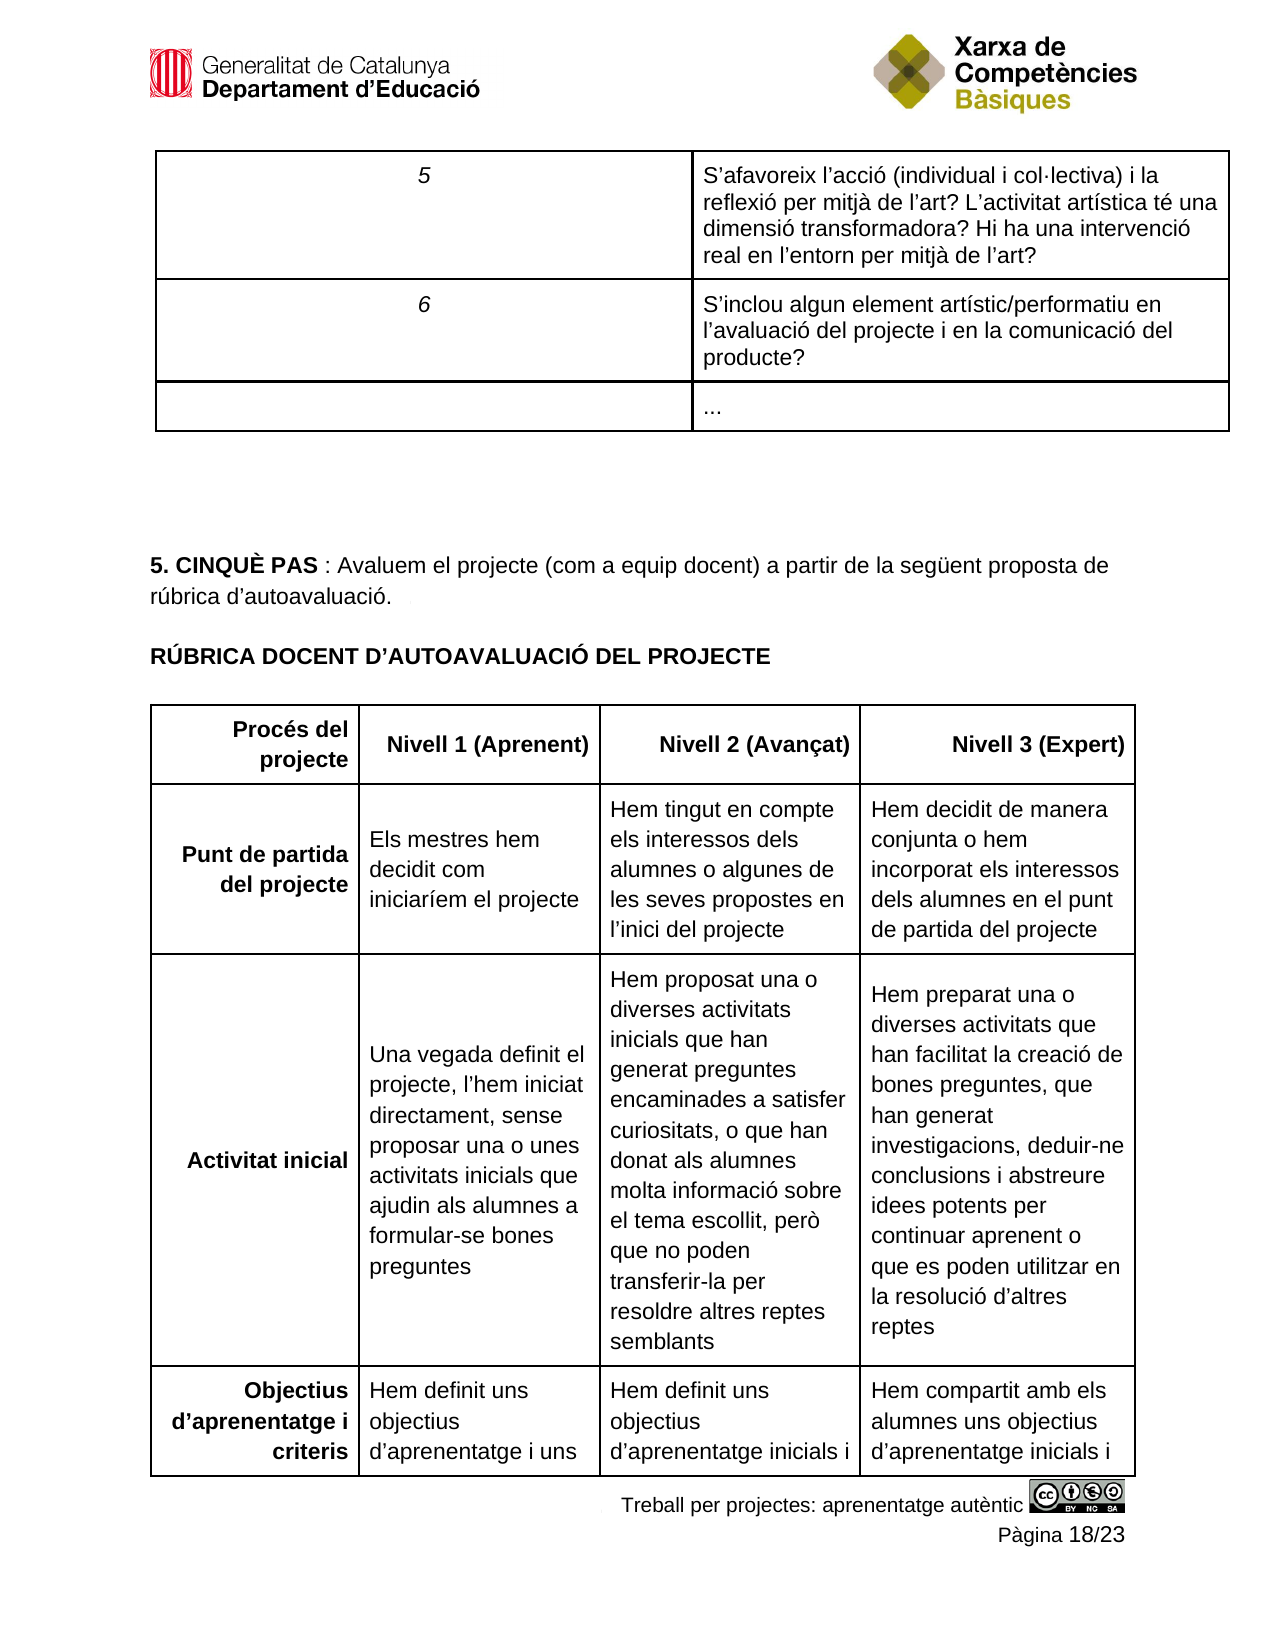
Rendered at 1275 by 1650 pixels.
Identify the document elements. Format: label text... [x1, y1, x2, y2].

table_cell S’inclou algun element artístic/performatiu en l’avaluació del projecte i en la comunicació del producte? [694, 280, 1228, 380]
picture [150, 48, 504, 108]
table_cell Punt de partida del projecte [152, 785, 358, 953]
table_cell 6 [157, 280, 691, 380]
table_header Procés del projecte [152, 706, 358, 783]
table_cell 5 [157, 152, 691, 278]
table_cell Hem definit uns objectius d’aprenentatge i uns [360, 1367, 599, 1474]
table_cell Hem preparat una o diverses activitats que han facilitat la creació de bones preguntes, que han generat investigacions, deduir-ne conclusions i abstreure idees potents per continuar aprenent o que es poden utilitzar en la resolució d’altres reptes [861, 955, 1134, 1365]
picture [1029, 1479, 1125, 1513]
table_cell Els mestres hem decidit com iniciaríem el projecte [360, 785, 599, 953]
table_cell Hem decidit de manera conjunta o hem incorporat els interessos dels alumnes en el punt de partida del projecte [861, 785, 1134, 953]
table_cell Hem tingut en compte els interessos dels alumnes o algunes de les seves propostes en l’inici del projecte [601, 785, 859, 953]
table_cell Hem proposat una o diverses activitats inicials que han generat preguntes encaminades a satisfer curiositats, o que han donat als alumnes molta informació sobre el tema escollit, però que no poden transferir-la per resoldre altres reptes semblants [601, 955, 859, 1365]
text 5. CINQUÈ PAS : Avaluem el projecte (com a equip docent) a partir de la següent proposta de rúbrica d’autoavaluació. [150, 552, 1125, 609]
table_cell Hem definit uns objectius d’aprenentatge inicials i [601, 1367, 859, 1474]
table_cell Objectius d’aprenentatge i criteris [152, 1367, 358, 1474]
picture [873, 28, 1148, 129]
text RÚBRICA DOCENT D’AUTOAVALUACIÓ DEL PROJECTE [150, 643, 1125, 669]
table_cell Activitat inicial [152, 955, 358, 1365]
table_header Nivell 1 (Aprenent) [360, 706, 599, 783]
table_header Nivell 3 (Expert) [861, 706, 1134, 783]
table_cell ... [694, 383, 1228, 429]
table_cell [157, 383, 691, 429]
table_cell Hem compartit amb els alumnes uns objectius d’aprenentatge inicials i [861, 1367, 1134, 1474]
table_cell S’afavoreix l’acció (individual i col·lectiva) i la reflexió per mitjà de l’art? L’activitat artística té una dimensió transformadora? Hi ha una intervenció real en l’entorn per mitjà de l’art? [694, 152, 1228, 278]
table_header Nivell 2 (Avançat) [601, 706, 859, 783]
table_cell Una vegada definit el projecte, l’hem iniciat directament, sense proposar una o unes activitats inicials que ajudin als alumnes a formular-se bones preguntes [360, 955, 599, 1365]
